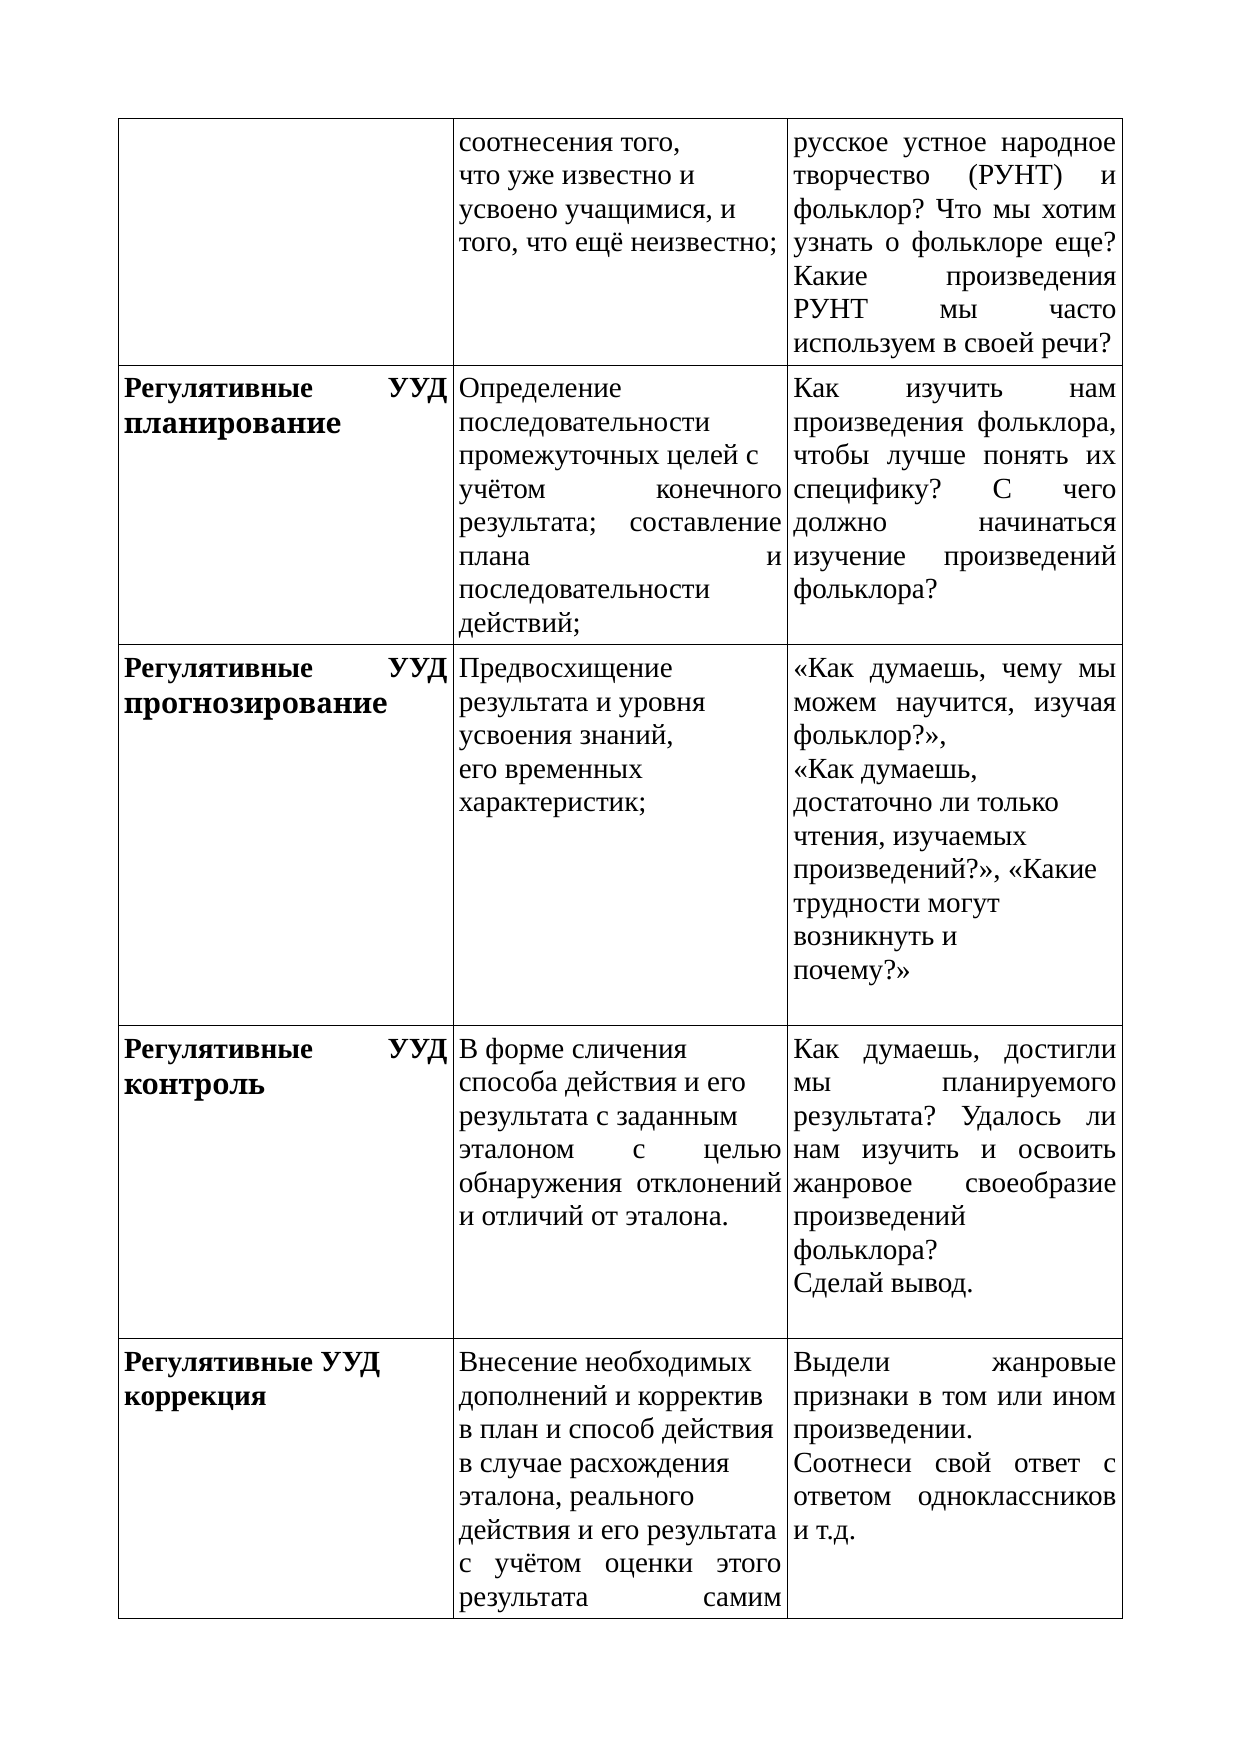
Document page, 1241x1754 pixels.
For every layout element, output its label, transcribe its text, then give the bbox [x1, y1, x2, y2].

table_cell В форме сличения способа действия и его результата с заданным эталоном с целью обнаружения отклонений и отличий от эталона. [454, 1026, 787, 1338]
table_cell [119, 119, 453, 364]
table_cell русское устное народное творчество (РУНТ) и фольклор? Что мы хотим узнать о фольклоре еще?Какие произведения РУНТ мы часто используем в своей речи? [788, 119, 1122, 364]
table_cell «Как думаешь, чему мы можем научится, изучая фольклор?», «Как думаешь, достаточно ли только чтения, изучаемых произведений?», «Какие трудности могут возникнуть и почему?» [788, 645, 1122, 1025]
table_cell Как думаешь, достигли мы планируемого результата? Удалось ли нам изучить и освоить жанровое своеобразие произведений фольклора? Сделай вывод. [788, 1026, 1122, 1338]
table_cell Определение последовательности промежуточных целей с учётом конечного результата; составление плана и последовательности действий; [454, 366, 787, 644]
table_cell Предвосхищение результата и уровня усвоения знаний, его временных характеристик; [454, 645, 787, 1025]
table_cell Внесение необходимых дополнений и корректив в план и способ действия в случае расхождения эталона, реального действия и его результата с учётом оценки этого результата самим [454, 1339, 787, 1618]
table_cell Регулятивные УУД контроль [119, 1026, 453, 1338]
table_cell Регулятивные УУД планирование [119, 366, 453, 644]
table_cell Выдели жанровые признаки в том или ином произведении. Соотнеси свой ответ с ответом одноклассников и т.д. [788, 1339, 1122, 1618]
table_cell Как изучить нам произведения фольклора, чтобы лучше понять их специфику? С чего должно начинаться изучение произведений фольклора? [788, 366, 1122, 644]
table_cell Регулятивные УУД прогнозирование [119, 645, 453, 1025]
table_cell соотнесения того, что уже известно и усвоено учащимися, и того, что ещё неизвестно; [454, 119, 787, 364]
table_cell Регулятивные УУД коррекция [119, 1339, 453, 1618]
